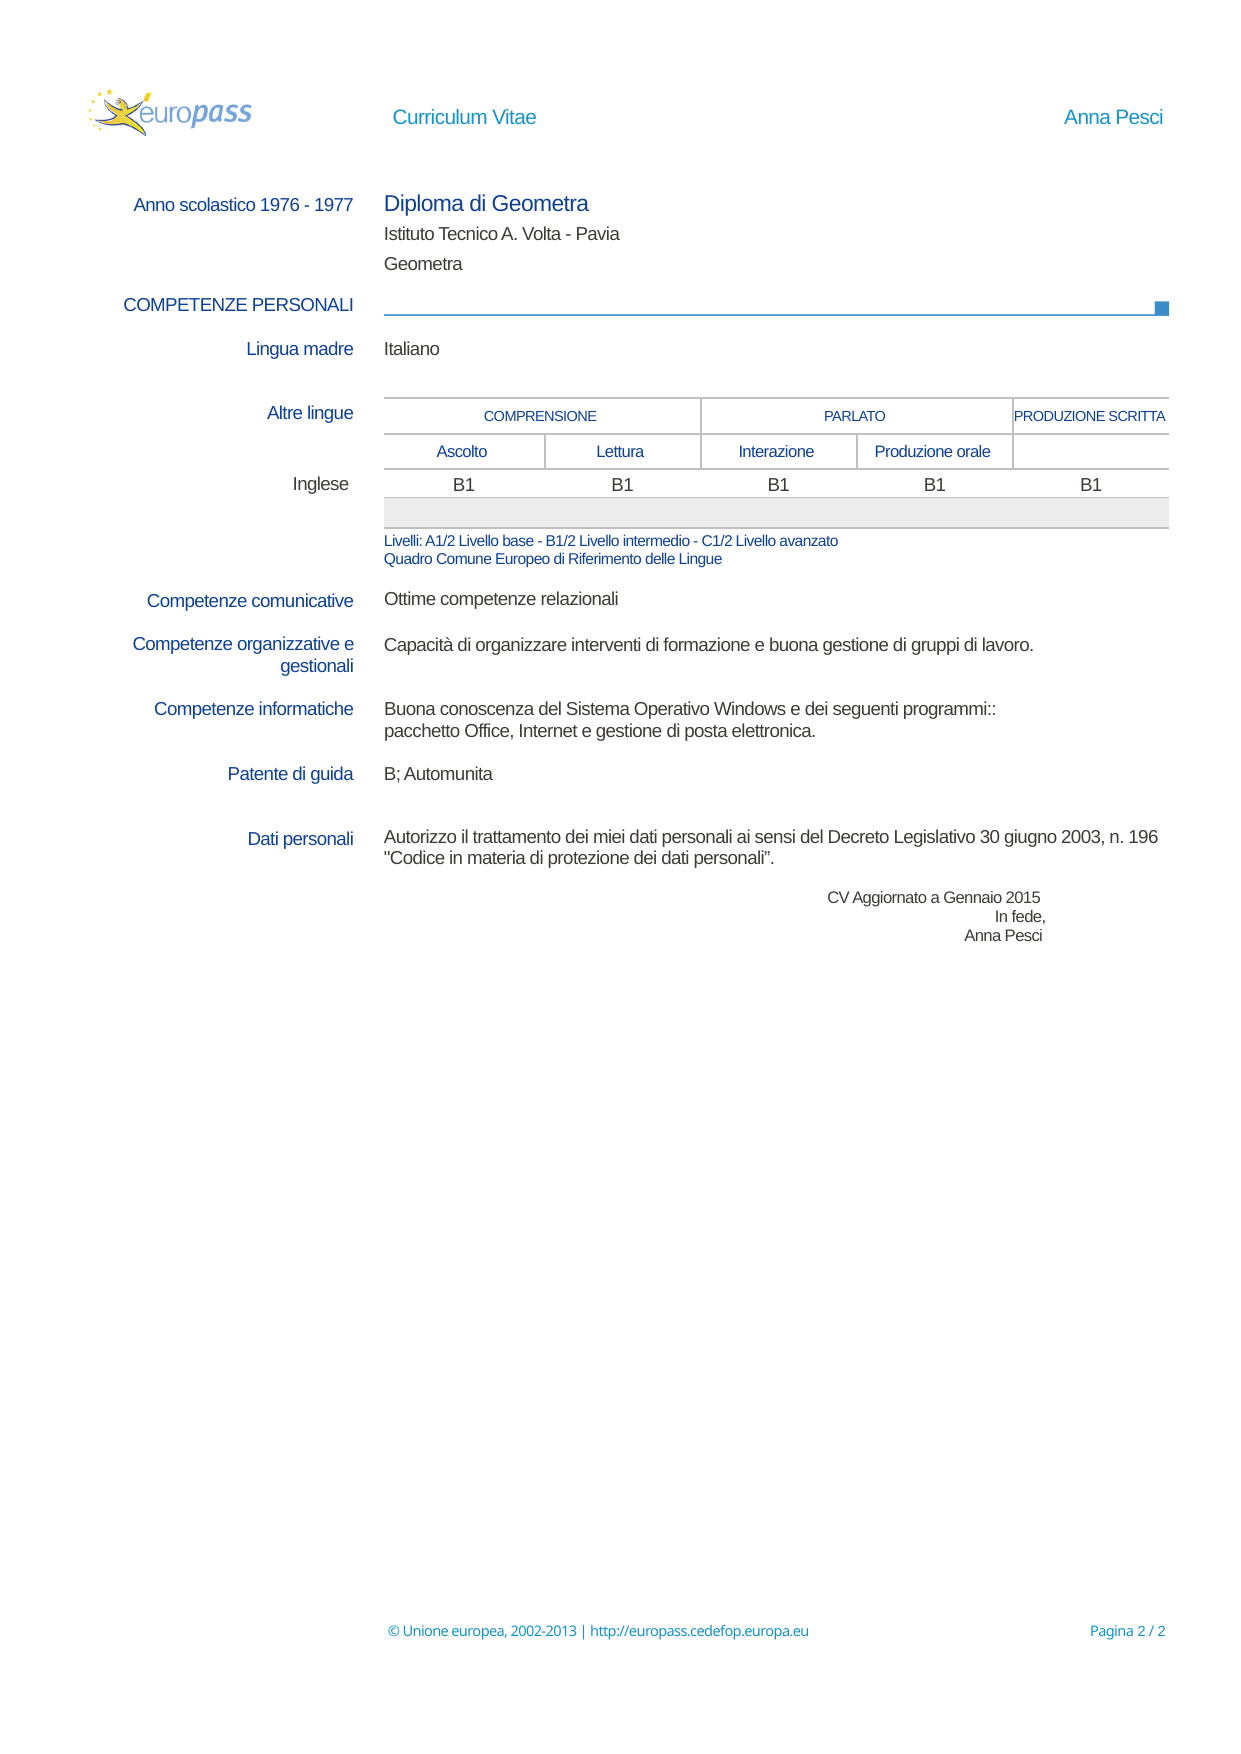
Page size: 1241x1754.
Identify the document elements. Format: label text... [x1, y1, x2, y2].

table_cell [384, 362, 1169, 397]
table_cell COMPRENSIONE [384, 399, 700, 432]
table_header [384, 804, 1169, 826]
table_cell Altre lingue [89, 397, 384, 468]
table_cell PRODUZIONE SCRITTA [1014, 399, 1169, 432]
table_header Lingua madre [89, 335, 384, 362]
table_header Patente di guida [89, 760, 384, 785]
table_cell B1 [1013, 470, 1169, 497]
table_header Competenze informatiche [89, 695, 384, 741]
table_cell Dati personali [89, 826, 384, 869]
table_cell Livelli: A1/2 Livello base - B1/2 Livello intermedio - C1/2 Livello avanzato Quadro Comune Europeo di Riferimento delle Lingue [384, 529, 1169, 568]
table_cell Inglese [89, 468, 384, 497]
text Anna Pesci [88, 926, 1169, 945]
table_header Ottime competenze relazionali [384, 587, 1169, 611]
table_header Competenze organizzative e gestionali [89, 630, 384, 676]
table_cell Autorizzo il trattamento dei miei dati personali ai sensi del Decreto Legislativo 30 giugno 2003, n. 196 "Codice in materia di protezione dei dati personali”. [384, 826, 1169, 869]
table_header Diploma di Geometra [384, 190, 1033, 217]
table_cell [1014, 435, 1169, 468]
table_header Anno scolastico 1976 - 1977 [89, 190, 384, 275]
table_header [1034, 190, 1169, 217]
table_header [89, 804, 384, 826]
table_cell Geometra [384, 253, 1169, 275]
table_header B; Automunita [384, 760, 1169, 785]
table_header Italiano [384, 335, 1169, 362]
table_header Buona conoscenza del Sistema Operativo Windows e dei seguenti programmi:: pacchetto Office, Internet e gestione di posta elettronica. [384, 695, 1169, 741]
text CV Aggiornato a Gennaio 2015 [88, 888, 1169, 907]
table_cell B1 [857, 470, 1013, 497]
table_cell Ascolto [384, 435, 544, 468]
table_header COMPETENZE PERSONALI [89, 294, 384, 316]
table_cell PARLATO [702, 399, 1012, 432]
table_cell [89, 527, 384, 568]
table_cell [89, 497, 384, 527]
table_header Capacità di organizzare interventi di formazione e buona gestione di gruppi di lavoro. [384, 630, 1169, 676]
table_cell B1 [384, 470, 544, 497]
table_cell [89, 362, 384, 397]
table_cell Produzione orale [858, 435, 1012, 468]
table_header [384, 294, 1169, 314]
table_cell Lettura [546, 435, 700, 468]
table_cell Interazione [702, 435, 856, 468]
table_header Competenze comunicative [89, 587, 384, 611]
table_cell B1 [701, 470, 857, 497]
table_cell B1 [545, 470, 701, 497]
table_cell [384, 498, 1169, 527]
text In fede, [88, 907, 1169, 926]
table_cell Istituto Tecnico A. Volta - Pavia [384, 217, 1169, 253]
